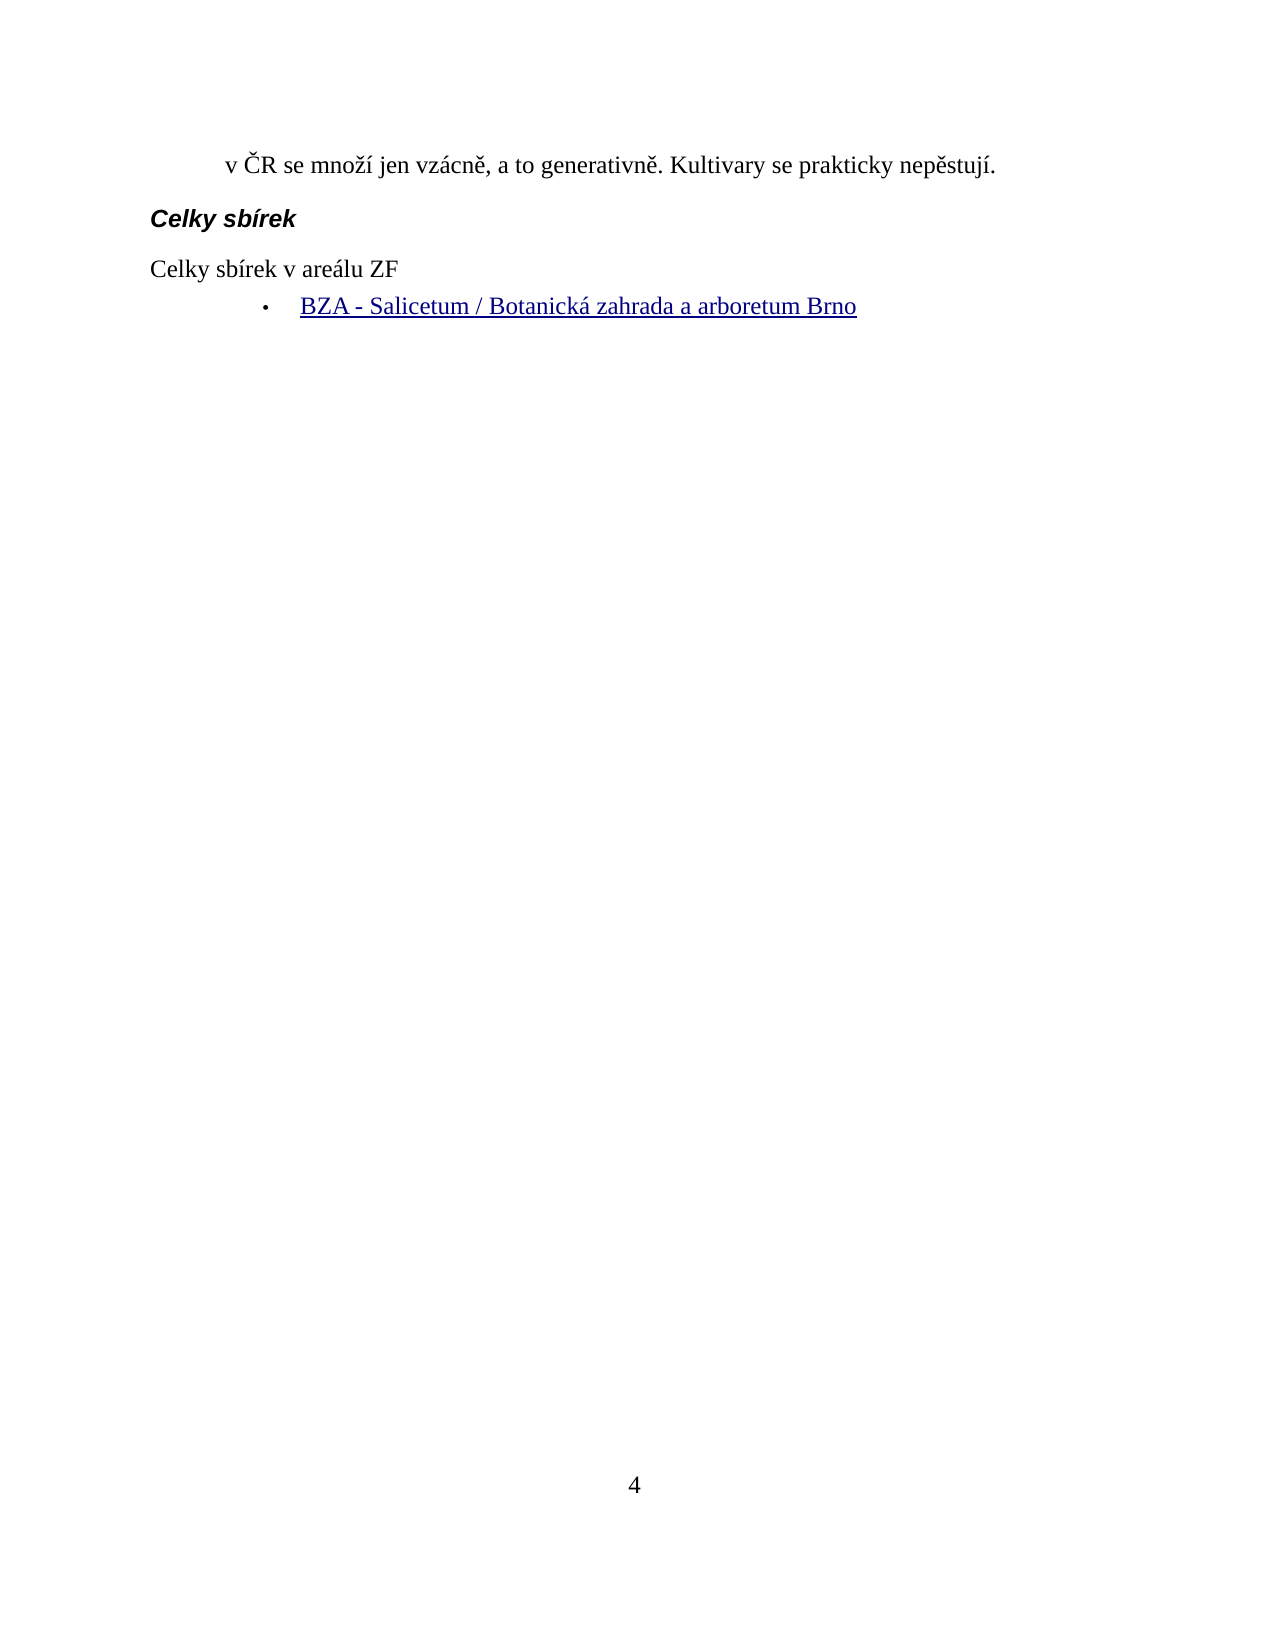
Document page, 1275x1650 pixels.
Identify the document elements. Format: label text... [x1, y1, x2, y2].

list BZA - Salicetum / Botanická zahrada a arboretum Brno [262, 291, 1125, 320]
subtitle Celky sbírek [150, 204, 1125, 232]
text v ČR se množí jen vzácně, a to generativně. Kultivary se prakticky nepěstují. [225, 150, 1125, 179]
text Celky sbírek v areálu ZF [150, 254, 1125, 282]
